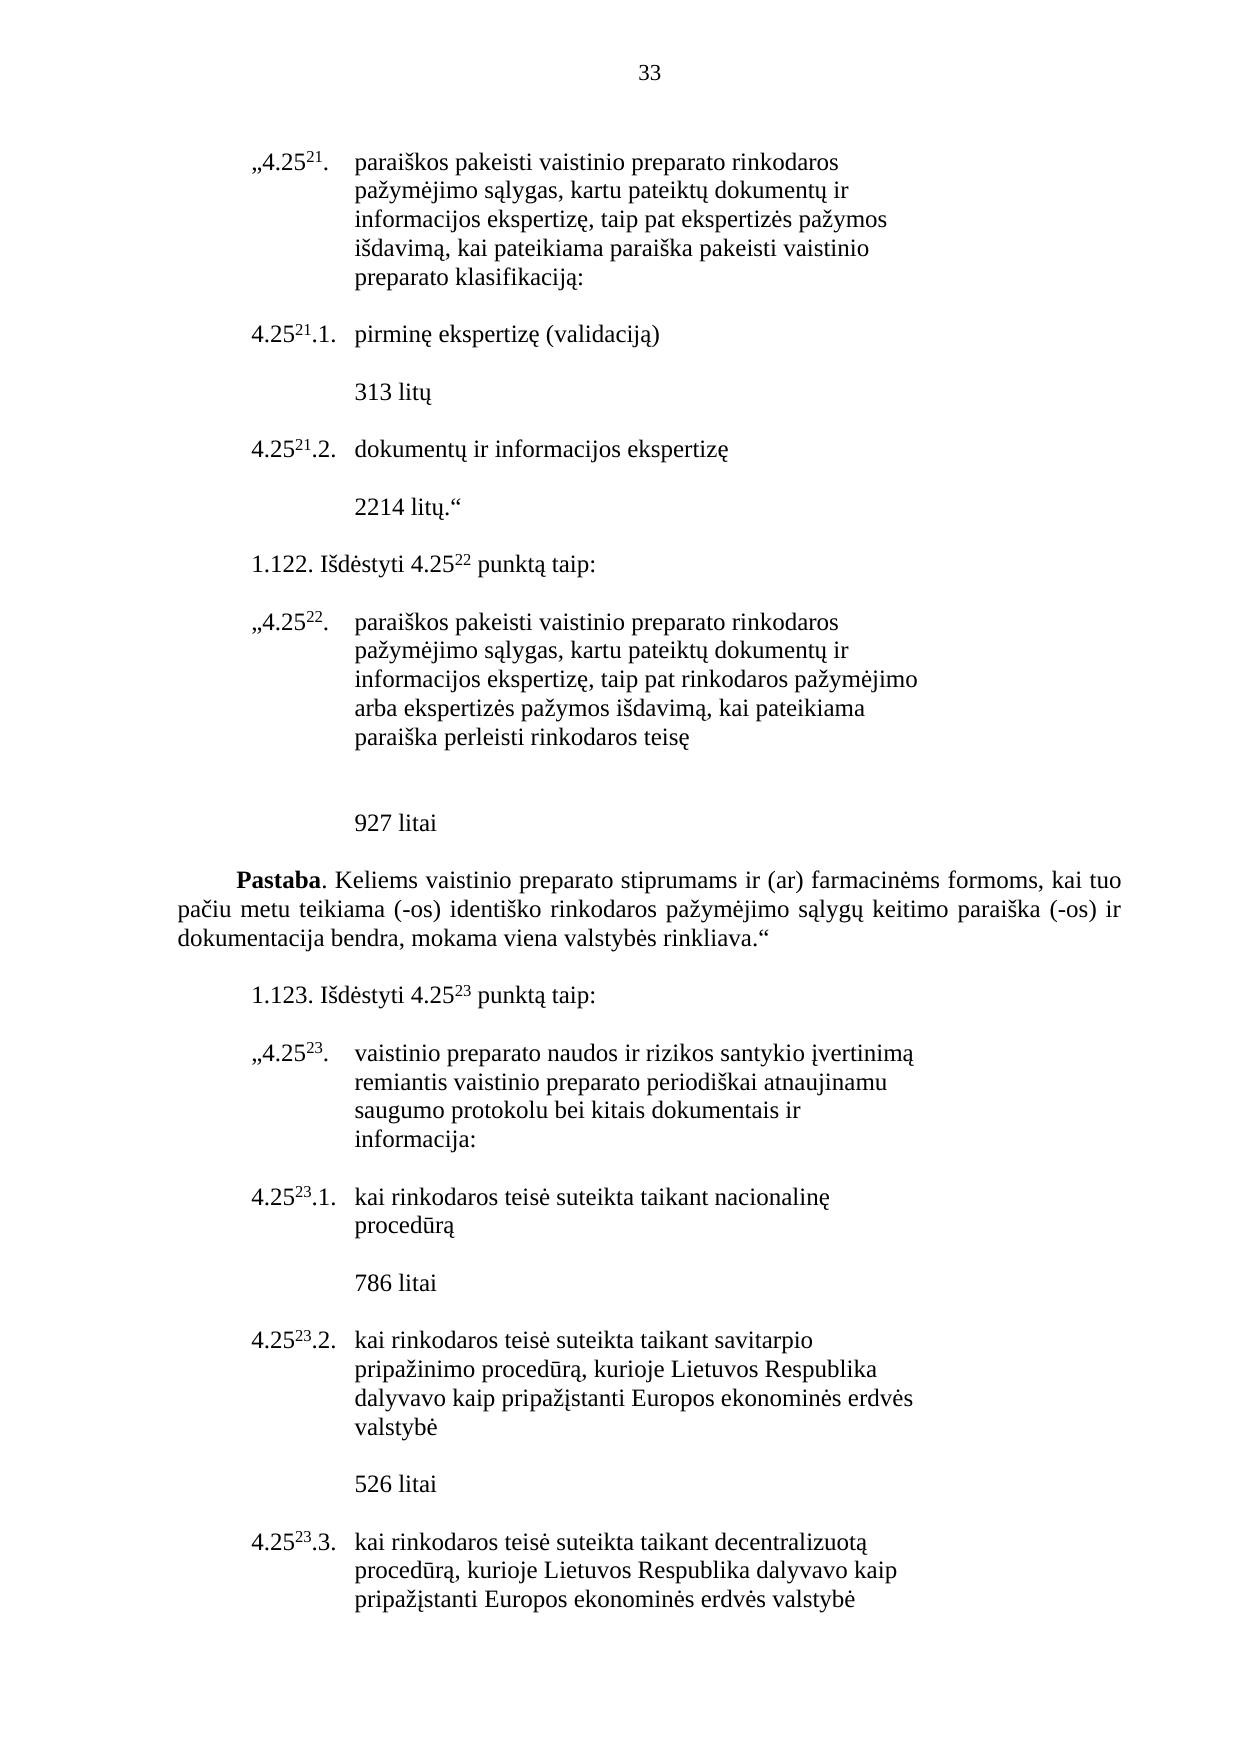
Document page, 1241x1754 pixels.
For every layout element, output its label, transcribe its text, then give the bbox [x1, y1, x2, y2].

text „4.2523. vaistinio preparato naudos ir rizikos santykio įvertinimą remiantis vaistinio preparato periodiškai atnaujinamu saugumo protokolu bei kitais dokumentais ir informacija: [251, 1038, 924, 1153]
text „4.2522. paraiškos pakeisti vaistinio preparato rinkodaros pažymėjimo sąlygas, kartu pateiktų dokumentų ir informacijos ekspertizę, taip pat rinkodaros pažymėjimo arba ekspertizės pažymos išdavimą, kai pateikiama paraiška perleisti rinkodaros teisę 927 litai [251, 607, 924, 837]
text Pastaba. Keliems vaistinio preparato stiprumams ir (ar) farmacinėms formoms, kai tuo pačiu metu teikiama (-os) identiško rinkodaros pažymėjimo sąlygų keitimo paraiška (-os) ir dokumentacija bendra, mokama viena valstybės rinkliava.“ [177, 866, 1122, 952]
text 4.2523.3. kai rinkodaros teisė suteikta taikant decentralizuotą procedūrą, kurioje Lietuvos Respublika dalyvavo kaip pripažįstanti Europos ekonominės erdvės valstybė [251, 1527, 924, 1613]
text 1.122. Išdėstyti 4.2522 punktą taip: [251, 549, 924, 578]
text „4.2521. paraiškos pakeisti vaistinio preparato rinkodaros pažymėjimo sąlygas, kartu pateiktų dokumentų ir informacijos ekspertizę, taip pat ekspertizės pažymos išdavimą, kai pateikiama paraiška pakeisti vaistinio preparato klasifikaciją: [251, 147, 924, 291]
text 4.2523.2. kai rinkodaros teisė suteikta taikant savitarpio pripažinimo procedūrą, kurioje Lietuvos Respublika dalyvavo kaip pripažįstanti Europos ekonominės erdvės valstybė 526 litai [251, 1326, 924, 1498]
text 4.2521.2. dokumentų ir informacijos ekspertizę 2214 litų.“ [251, 434, 924, 521]
text 4.2521.1. pirminę ekspertizę (validaciją) 313 litų [251, 319, 924, 406]
text 4.2523.1. kai rinkodaros teisė suteikta taikant nacionalinę procedūrą 786 litai [251, 1182, 924, 1297]
text 1.123. Išdėstyti 4.2523 punktą taip: [251, 981, 924, 1009]
